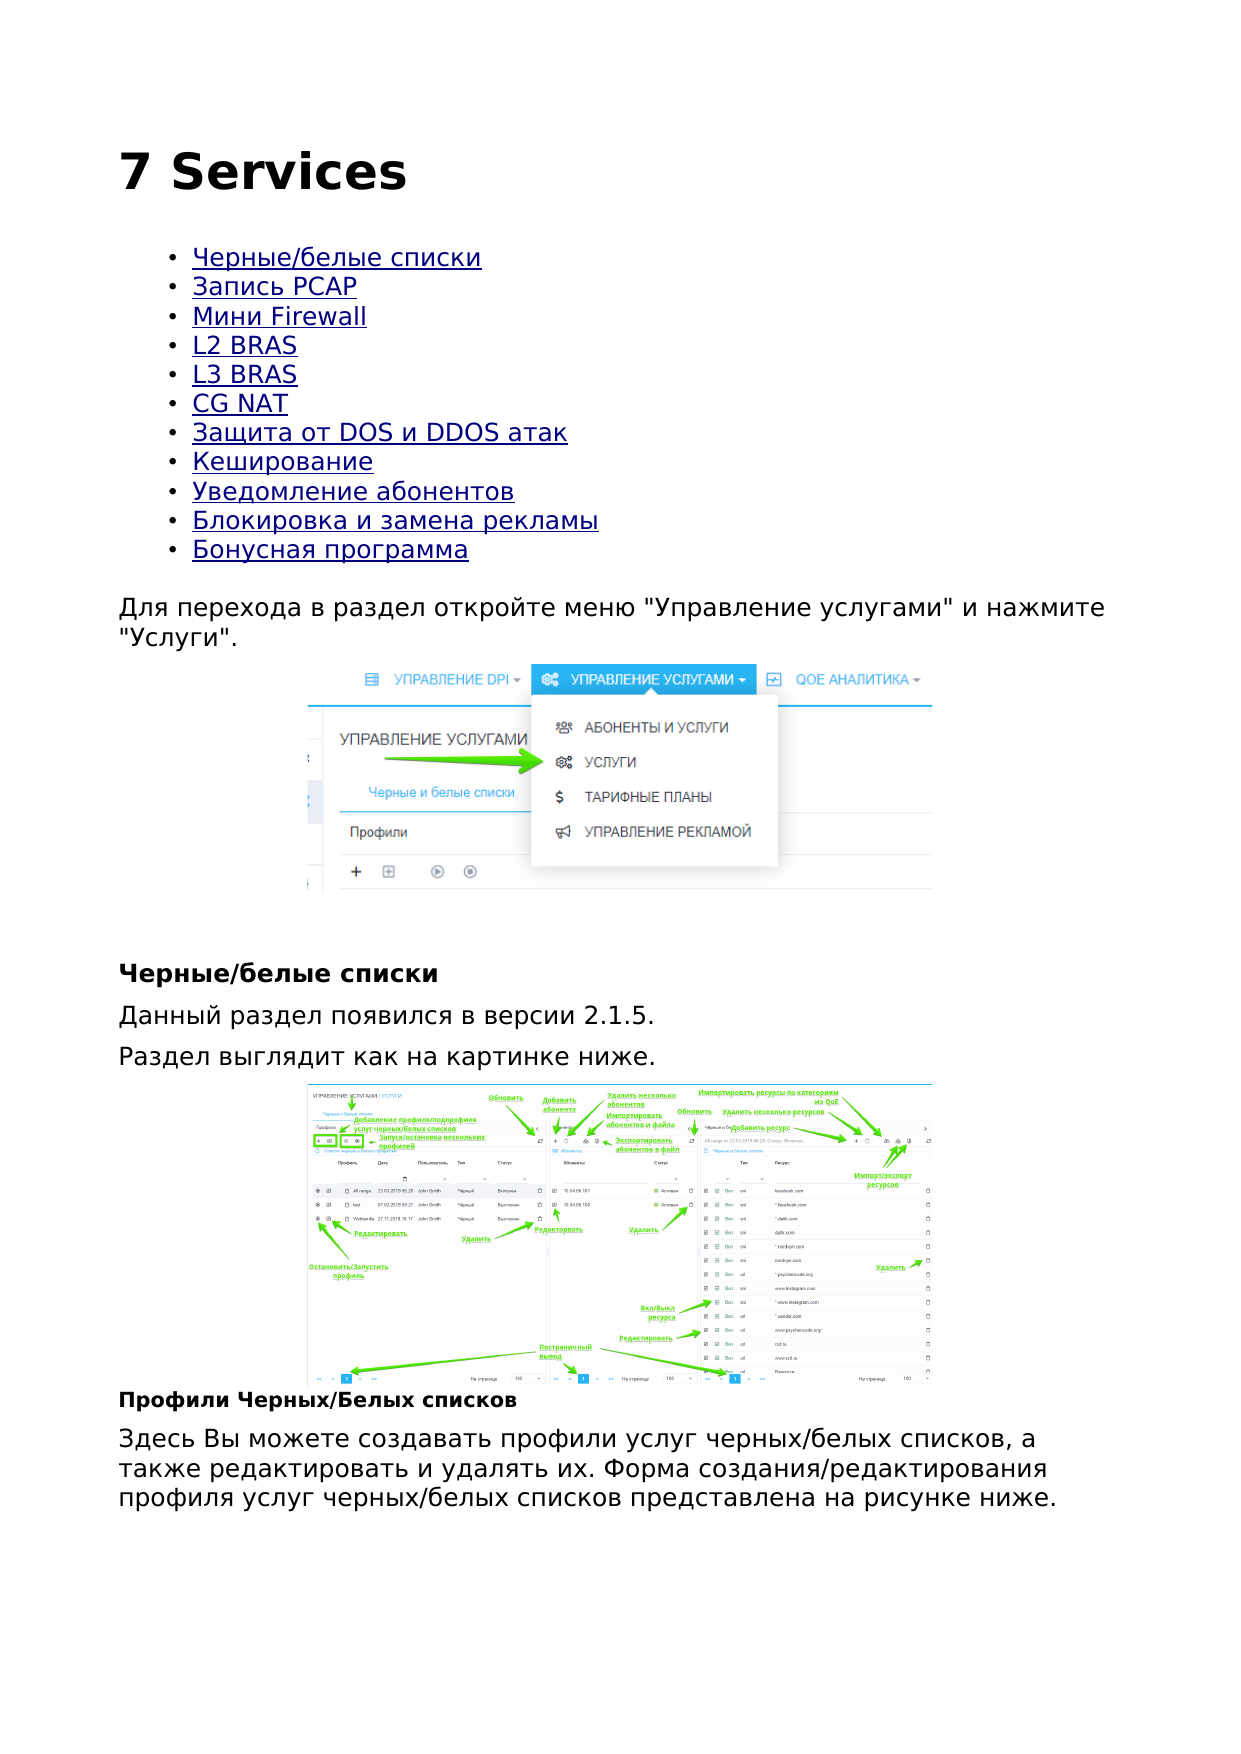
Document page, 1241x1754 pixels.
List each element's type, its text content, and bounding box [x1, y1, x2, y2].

list Мини Firewall [177, 302, 1122, 331]
picture [307, 1084, 933, 1388]
subtitle 7 Services [118, 143, 1122, 201]
list Уведомление абонентов [177, 477, 1122, 506]
text Данный раздел появился в версии 2.1.5. [118, 1001, 1122, 1030]
list L3 BRAS [177, 360, 1122, 389]
picture [307, 664, 933, 893]
list Кеширование [177, 447, 1122, 477]
list L2 BRAS [177, 331, 1122, 360]
subtitle Профили Черных/Белых списков [118, 1311, 1122, 1412]
text Для перехода в раздел откройте меню "Управление услугами" и нажмите "Услуги". [118, 594, 1122, 652]
list Блокировка и замена рекламы [177, 506, 1122, 535]
list Бонусная программа [177, 535, 1122, 564]
list Черные/белые списки [177, 243, 1122, 272]
text Здесь Вы можете создавать профили услуг черных/белых списков, а также редактировать и удалять их. Форма создания/редактирования профиля услуг черных/белых списков представлена на рисунке ниже. [118, 1424, 1122, 1512]
list Запись PCAP [177, 272, 1122, 302]
subtitle Черные/белые списки [118, 959, 1122, 988]
text Раздел выглядит как на картинке ниже. [118, 1042, 1122, 1072]
list Защита от DOS и DDOS атак [177, 418, 1122, 447]
list CG NAT [177, 389, 1122, 418]
